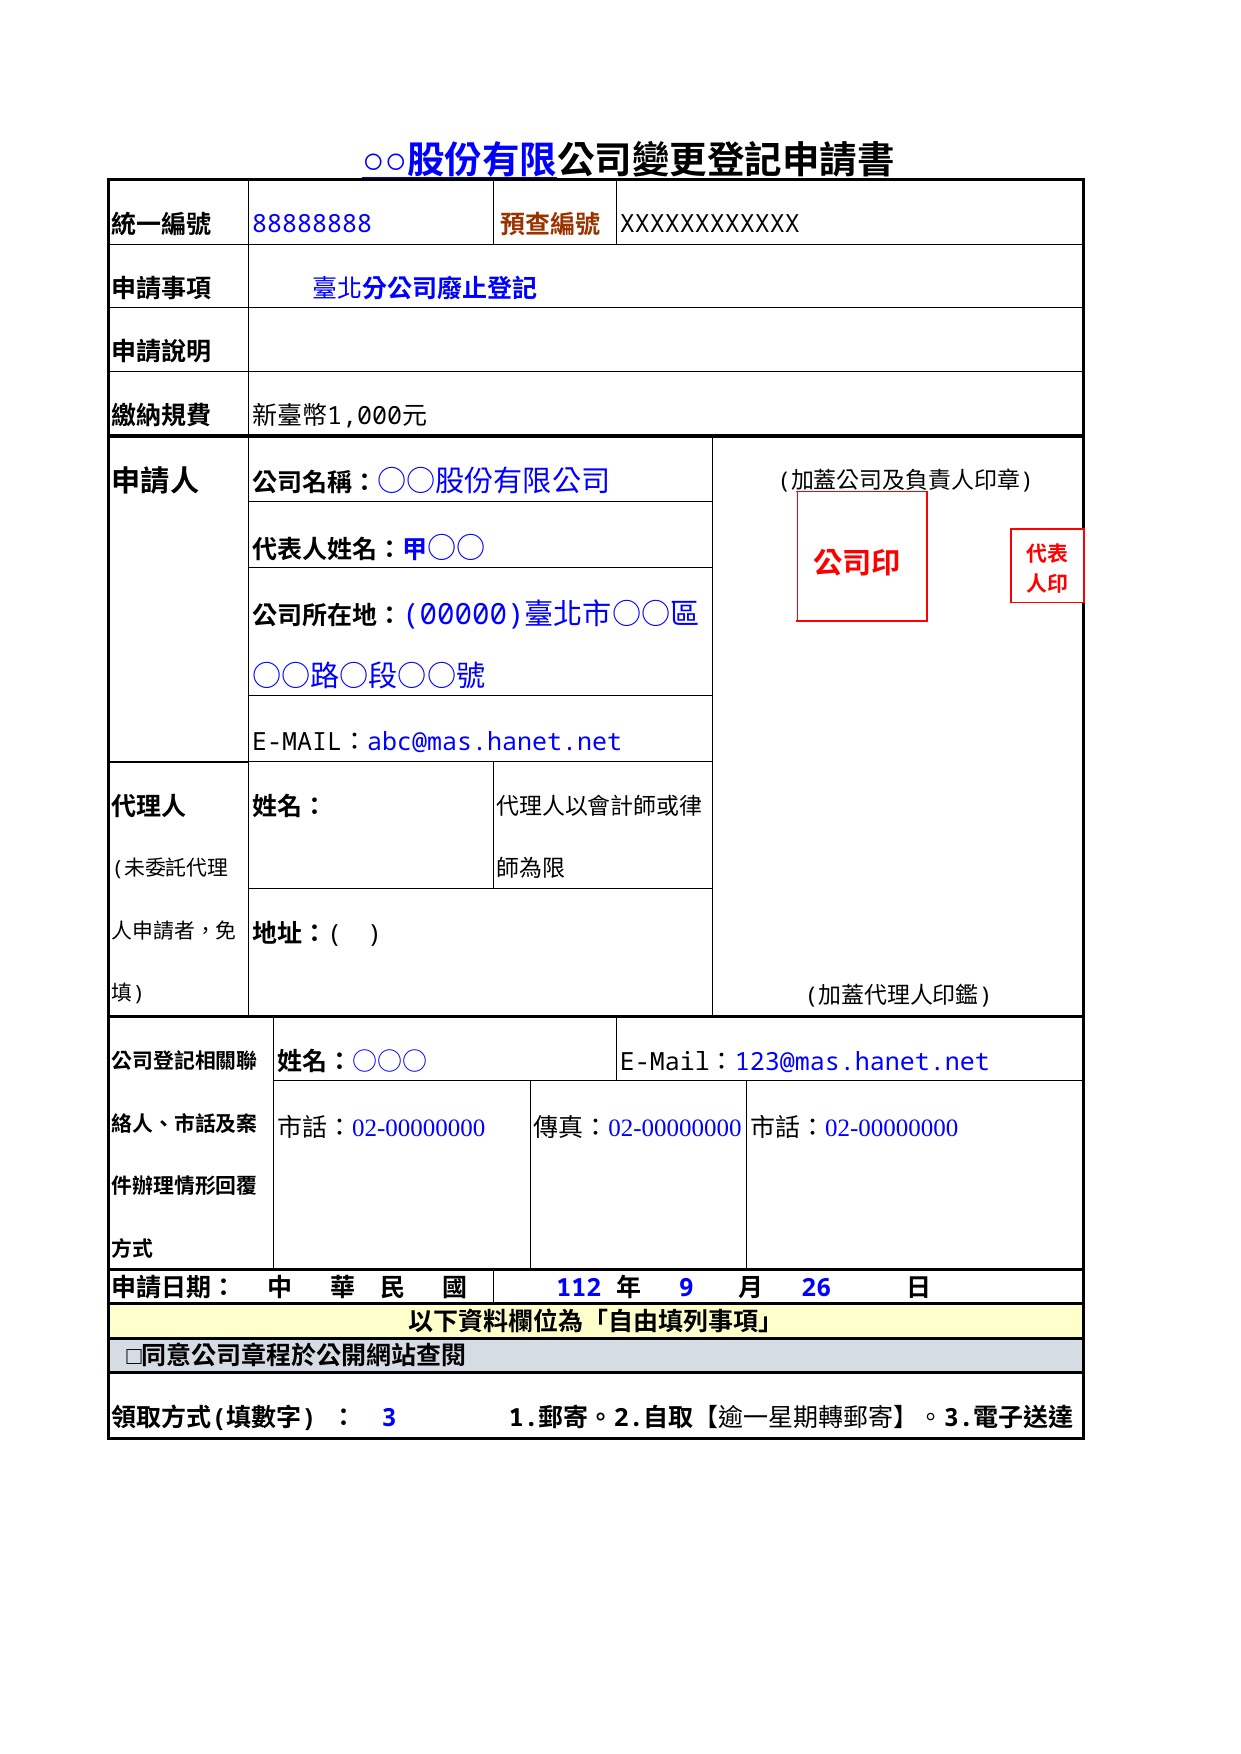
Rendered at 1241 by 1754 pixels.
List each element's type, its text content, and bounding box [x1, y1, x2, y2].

table_cell 新臺幣1,000元 [249, 372, 940, 434]
table_cell 112 年 9 月 26 日 [494, 1271, 1082, 1302]
table_header 88888888 [249, 181, 493, 244]
table_cell 申請人 [110, 438, 248, 761]
table_cell 領取方式(填數字) ： 3 [110, 1374, 493, 1437]
table_cell [940, 372, 1082, 434]
table_cell 公司所在地：(00000)臺北市○○區○○路○段○○號 [249, 568, 712, 695]
text ○○股份有限公司變更登記申請書 [112, 116, 1106, 178]
table_cell □同意公司章程於公開網站查閱 [110, 1340, 1082, 1371]
table_cell 申請說明 [110, 308, 248, 371]
table_cell 1.郵寄。2.自取【逾一星期轉郵寄】。3.電子送達 [493, 1374, 1082, 1437]
table_cell 代表人姓名：甲○○ [249, 502, 712, 567]
table_cell 中 華 民 國 [249, 1271, 493, 1302]
table_cell 代理人 (未委託代理人申請者，免填) [110, 763, 248, 1015]
table_cell 以下資料欄位為「自由填列事項」 [110, 1305, 1082, 1337]
table_cell 姓名：○○○ [274, 1018, 616, 1080]
table_cell (加蓋代理人印鑑) [713, 761, 1082, 1015]
table_cell (加蓋公司及負責人印章) [1012, 530, 1083, 602]
table_cell E-MAIL：abc@mas.hanet.net [249, 696, 712, 761]
table_cell 姓名： [249, 762, 493, 888]
table_cell 申請事項 [110, 245, 248, 307]
table_cell 公司名稱：○○股份有限公司 [249, 438, 712, 501]
table_cell E-Mail：123@mas.hanet.net [617, 1018, 1082, 1080]
table_cell (加蓋公司及負責人印章) [713, 438, 1082, 761]
table_cell 市話：02-00000000 [274, 1081, 530, 1268]
table_cell 傳真：02-00000000 [531, 1081, 746, 1268]
table_cell 申請日期： [110, 1271, 249, 1302]
table_cell [249, 308, 1082, 371]
table_cell 市話：02-00000000 [747, 1081, 1082, 1268]
table_cell 臺北分公司廢止登記 [249, 245, 1082, 307]
table_header 統一編號 [110, 181, 248, 244]
table_header XXXXXXXXXXXX [617, 181, 1082, 244]
table_cell 公司登記相關聯絡人、市話及案件辦理情形回覆方式 [110, 1018, 273, 1268]
table_cell 代理人以會計師或律師為限 [494, 762, 712, 888]
table_cell 地址：( ) [249, 889, 712, 1015]
table_header 預查編號 [494, 181, 616, 244]
table_cell 繳納規費 [110, 372, 248, 434]
